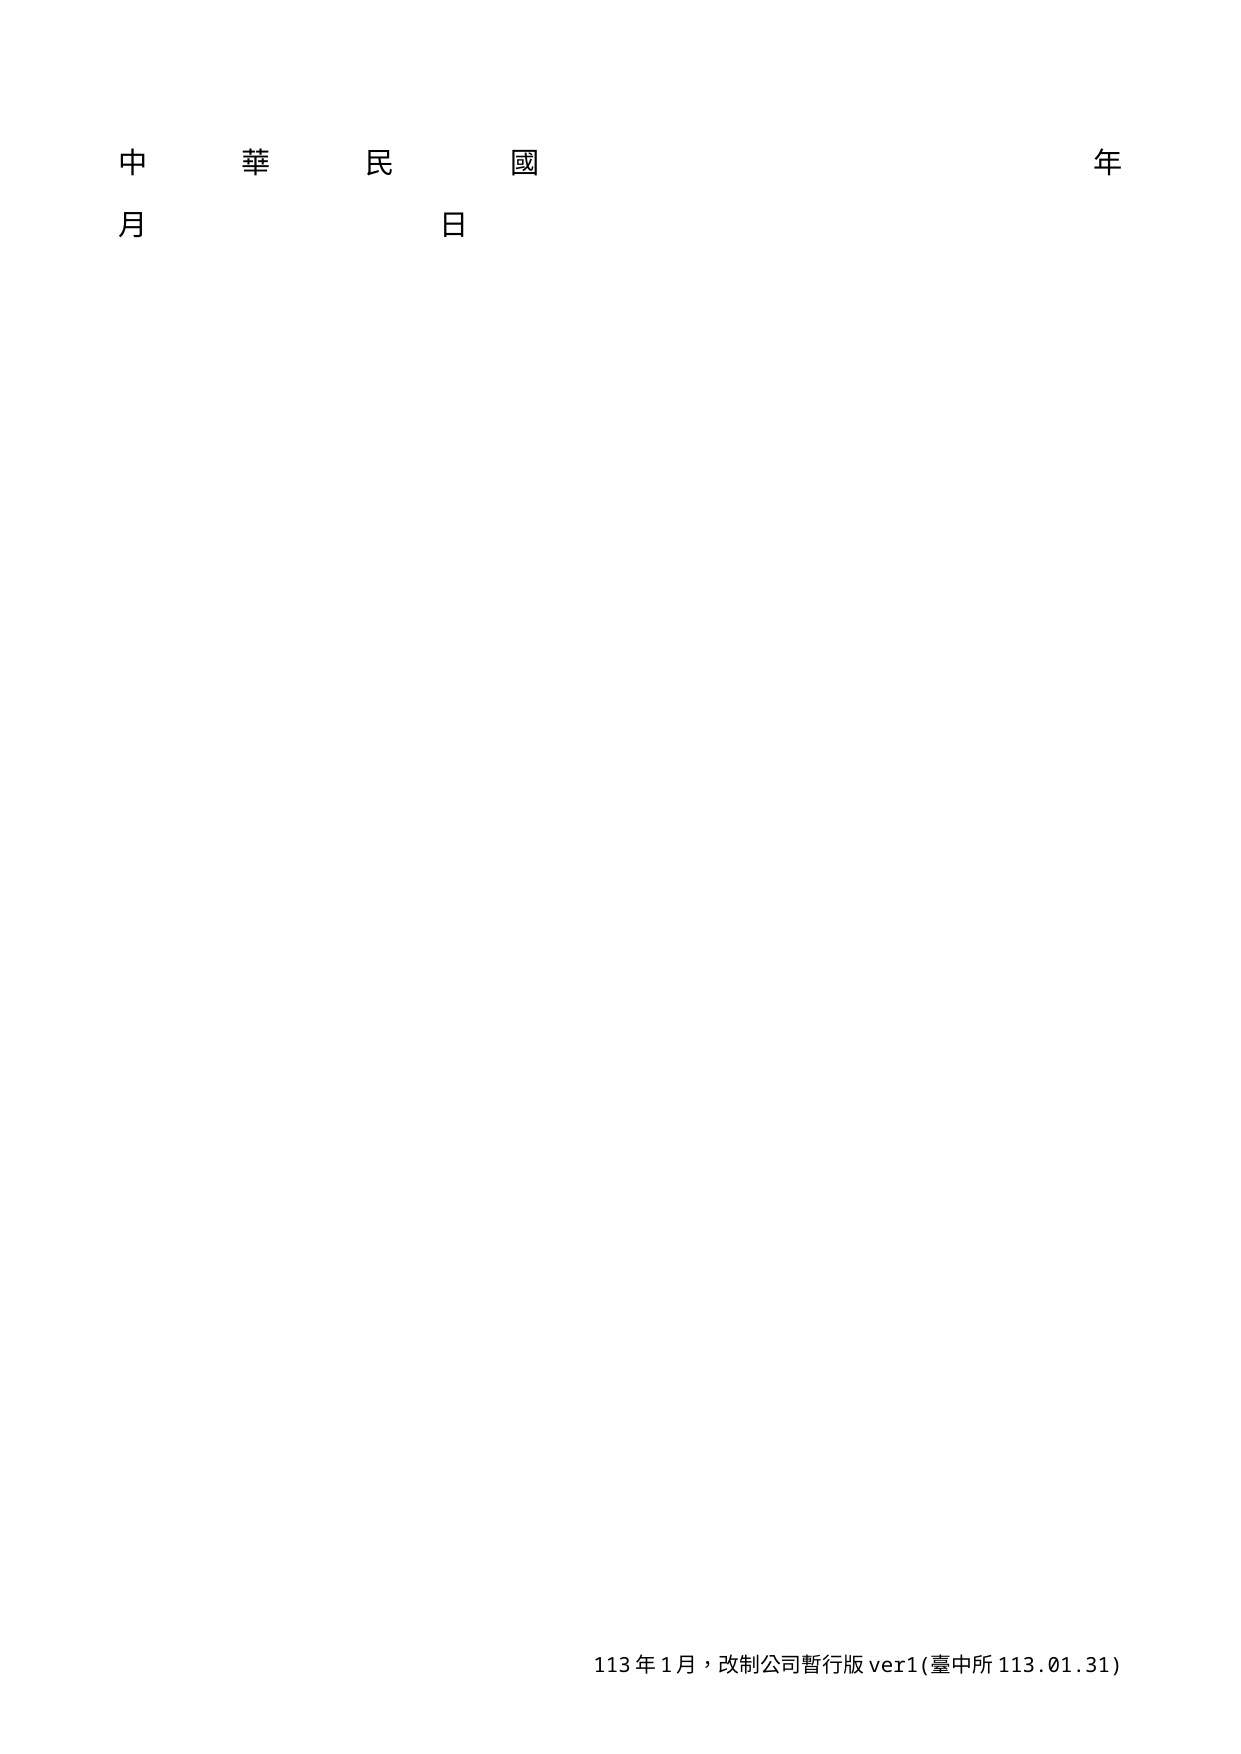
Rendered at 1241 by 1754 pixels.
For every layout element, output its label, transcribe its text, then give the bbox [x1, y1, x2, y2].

text 中 華 民 國 年 月 日 [118, 119, 1122, 244]
